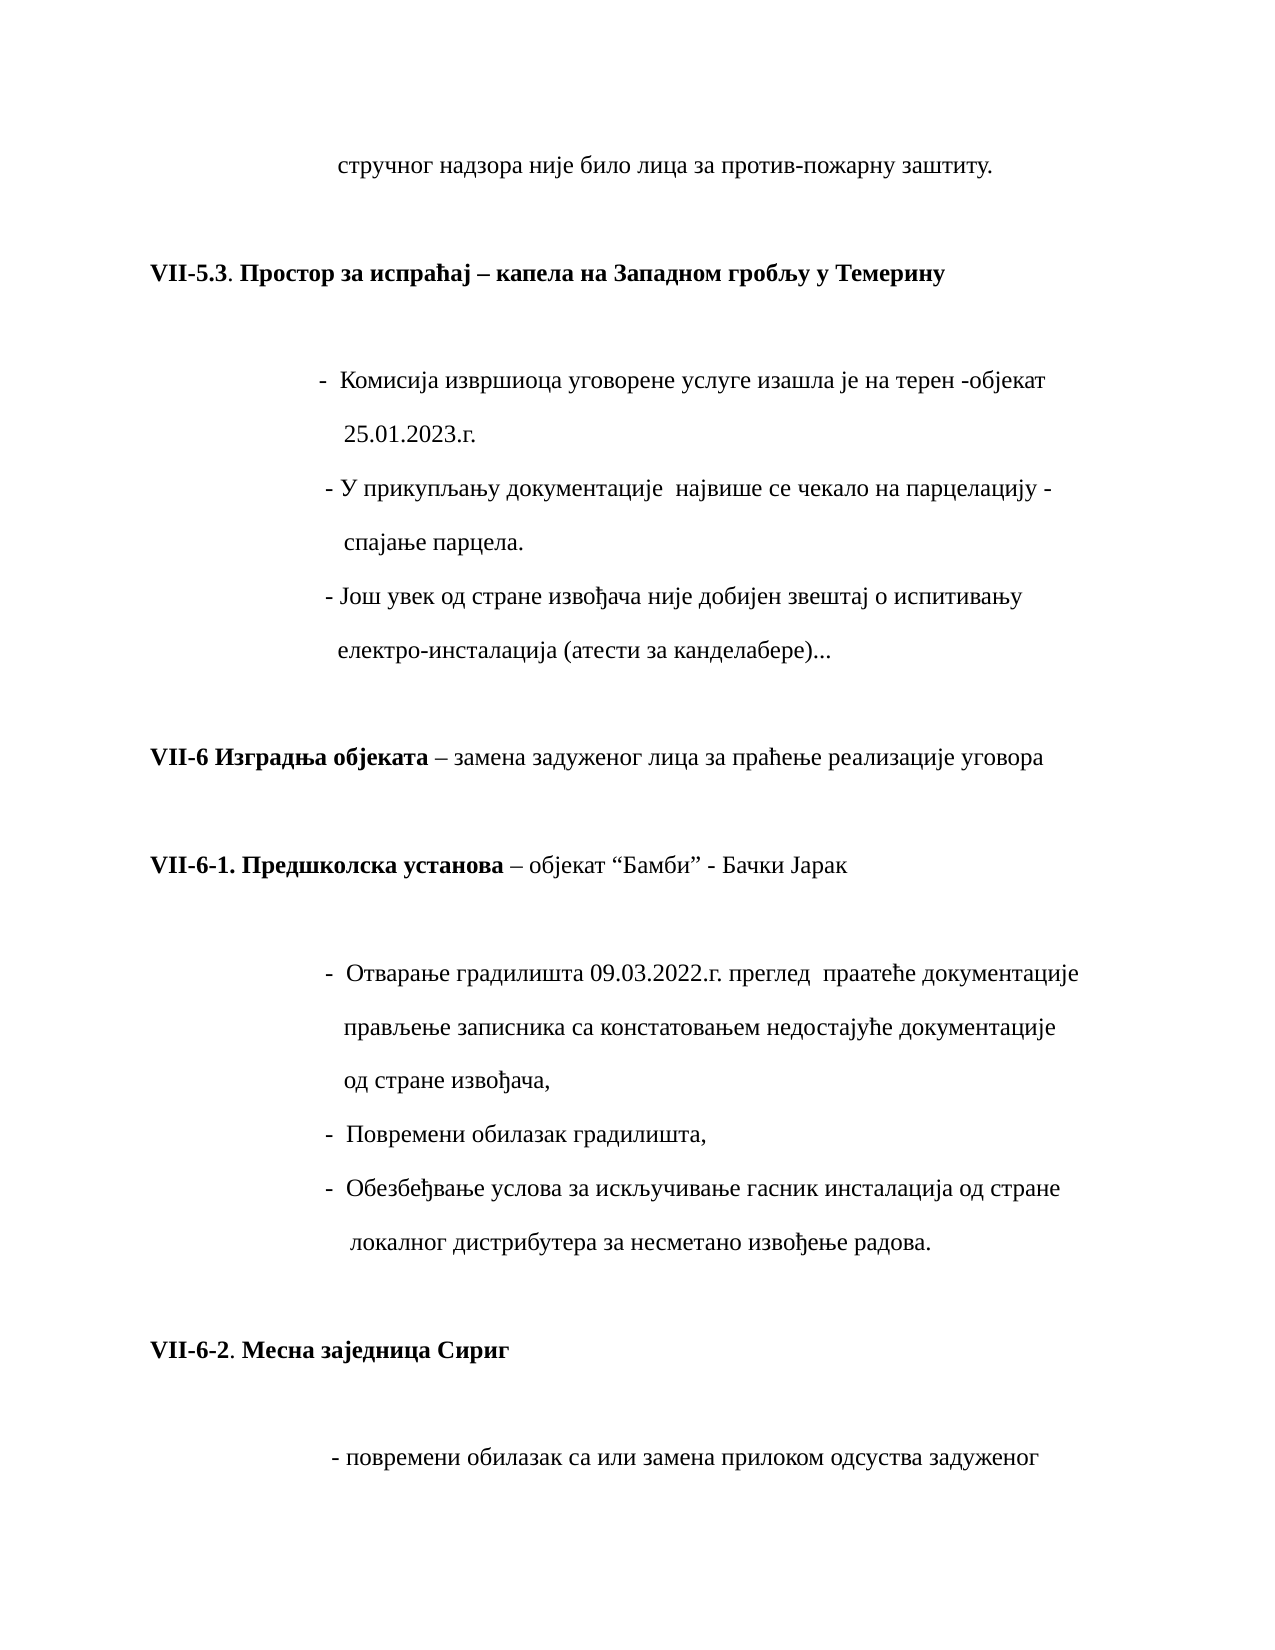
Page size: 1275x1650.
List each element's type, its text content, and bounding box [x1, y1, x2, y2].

text - Отварање градилишта 09.03.2022.г. преглед праатеће документације [150, 958, 1125, 987]
text прављење записника са констатовањем недостајуће документације [150, 1012, 1125, 1040]
text - У прикупљању документације највише се чекало на парцелацију - [150, 473, 1125, 502]
text стручног надзора није било лица за против-пожарну заштиту. [150, 150, 1125, 179]
text - Комисија извршиоца уговорене услуге изашла је на терен -објекат [150, 365, 1125, 394]
text - Још увек од стране извођача није добијен звештај о испитивању [150, 581, 1125, 609]
text - Обезбеђвање услова за искључивање гасник инсталација од стране [150, 1173, 1125, 1202]
text - Повремени обилазак градилишта, [150, 1119, 1125, 1148]
text VII-5.3. Простор за испраћај – капела на Западном гробљу у Темерину [150, 258, 1125, 286]
text од стране извођача, [150, 1066, 1125, 1094]
text VII-6-2. Mесна заједница Сириг [150, 1335, 1125, 1363]
text 25.01.2023.г. [150, 419, 1125, 448]
text спајање парцела. [150, 527, 1125, 556]
text VII-6-1. Предшколска установа – објекат “Бамби” - Бачки Јарак [150, 850, 1125, 879]
text електро-инсталација (атести за канделабере)... [150, 635, 1125, 663]
text локалног дистрибутера за несметано извођење радова. [150, 1227, 1125, 1256]
text VII-6 Изградња објеката – замена задуженог лица за праћење реализације уговора [150, 742, 1125, 771]
text - повремени обилазак са или замена прилоком одсуства задуженог [150, 1442, 1125, 1471]
